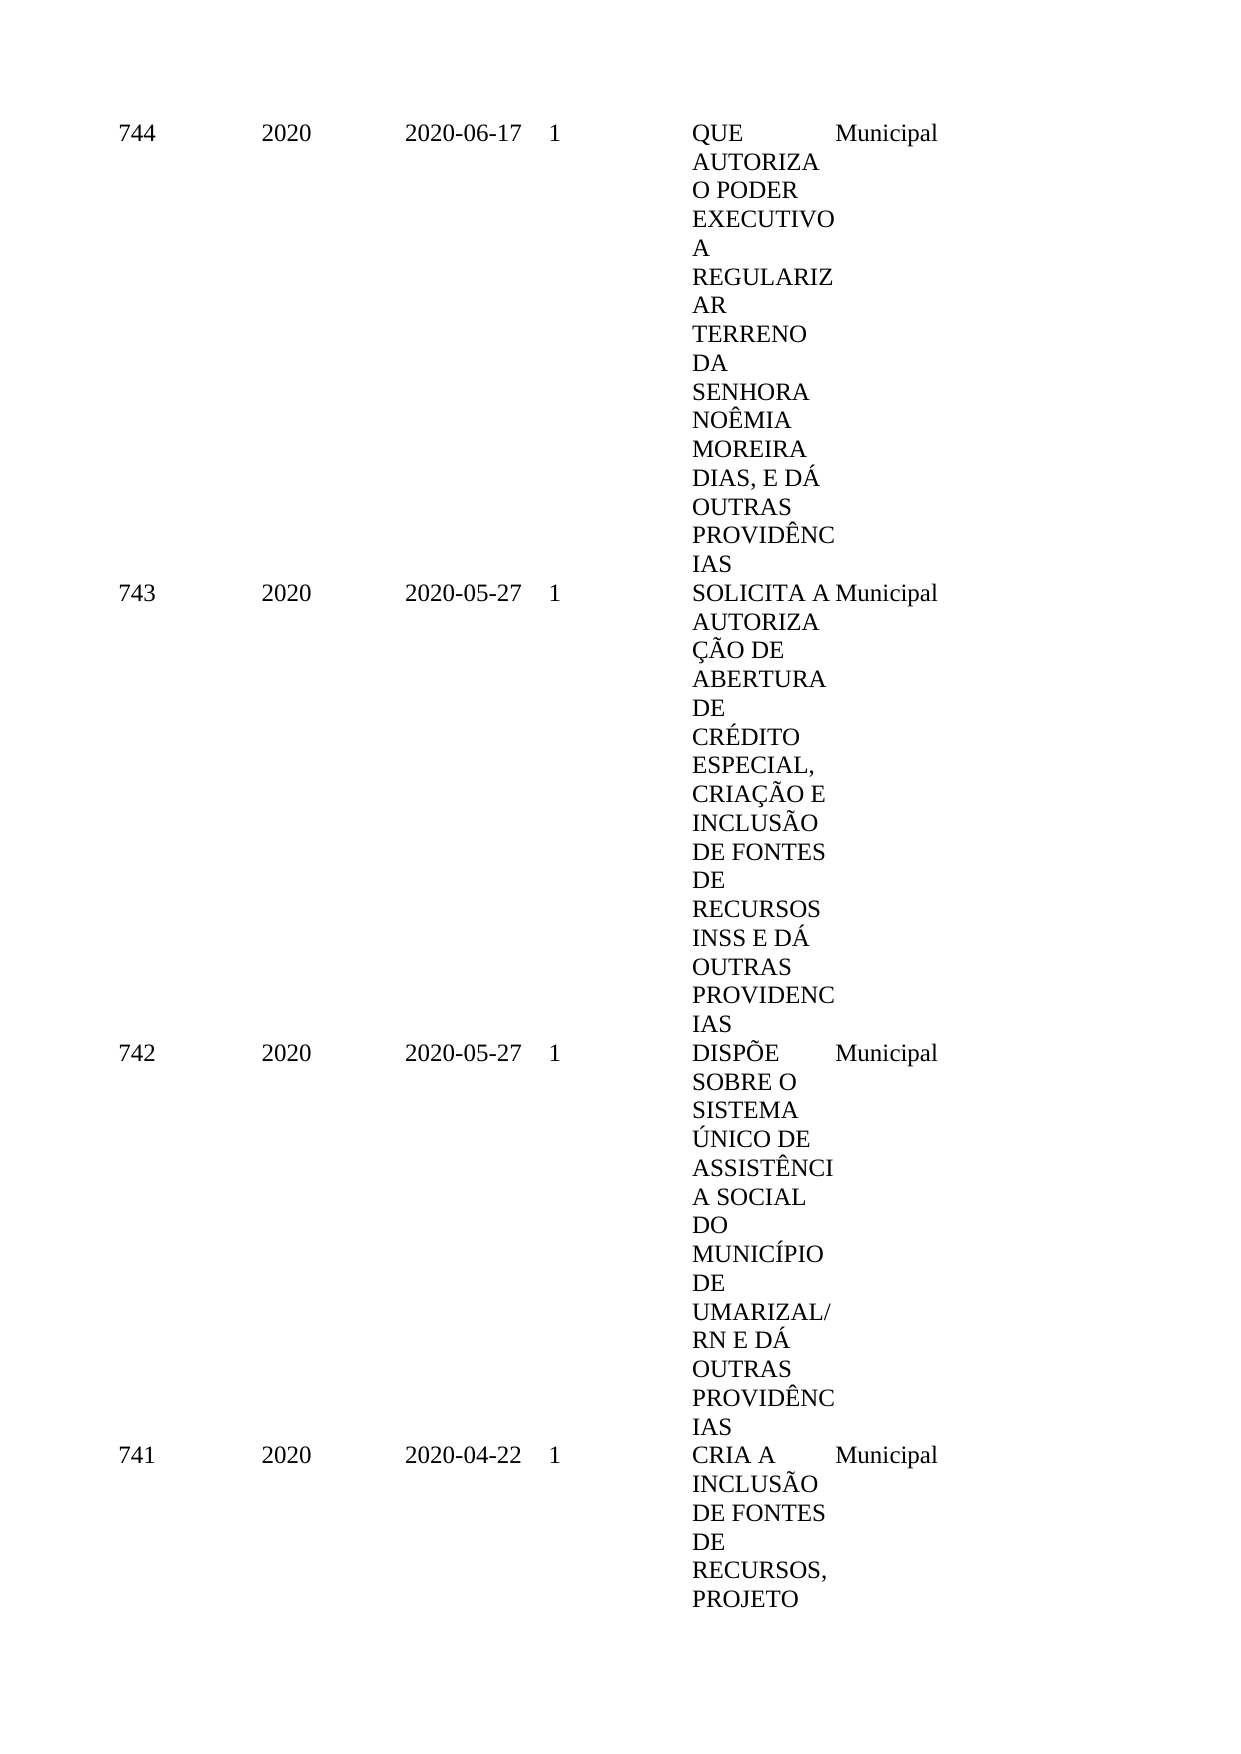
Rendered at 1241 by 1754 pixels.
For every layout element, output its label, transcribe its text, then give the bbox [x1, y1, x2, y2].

table_cell 2020 [261, 578, 405, 1038]
table_cell 2020-05-27 [405, 1038, 548, 1441]
table_cell SOLICITA A AUTORIZAÇÃO DE ABERTURA DE CRÉDITO ESPECIAL, CRIAÇÃO E INCLUSÃO DE FONTES DE RECURSOS INSS E DÁ OUTRAS PROVIDENCIAS [692, 578, 835, 1038]
table_cell 1 [548, 1038, 692, 1441]
table_cell 743 [118, 578, 261, 1038]
table_cell DISPÕE SOBRE O SISTEMA ÚNICO DE ASSISTÊNCIA SOCIAL DO MUNICÍPIO DE UMARIZAL/RN E DÁ OUTRAS PROVIDÊNCIAS [692, 1038, 835, 1441]
table_cell CRIA A INCLUSÃO DE FONTES DE RECURSOS, PROJETO [692, 1441, 835, 1613]
table_cell 2020-04-22 [405, 1441, 548, 1613]
table_cell 1 [548, 1441, 692, 1613]
table_cell Municipal [835, 118, 979, 578]
table_cell 2020-06-17 [405, 118, 548, 578]
table_cell [979, 1441, 1122, 1613]
table_cell 742 [118, 1038, 261, 1441]
table_cell Municipal [835, 578, 979, 1038]
table_cell 1 [548, 578, 692, 1038]
table_cell [979, 118, 1122, 578]
table_cell Municipal [835, 1038, 979, 1441]
table_cell Municipal [835, 1441, 979, 1613]
table_cell [979, 578, 1122, 1038]
table_cell 1 [548, 118, 692, 578]
table_cell 741 [118, 1441, 261, 1613]
table_cell 744 [118, 118, 261, 578]
table_cell 2020 [261, 1441, 405, 1613]
table_cell 2020 [261, 118, 405, 578]
table_cell 2020 [261, 1038, 405, 1441]
table_cell 2020-05-27 [405, 578, 548, 1038]
table_cell QUE AUTORIZA O PODER EXECUTIVO A REGULARIZAR TERRENO DA SENHORA NOÊMIA MOREIRA DIAS, E DÁ OUTRAS PROVIDÊNCIAS [692, 118, 835, 578]
table_cell [979, 1038, 1122, 1441]
